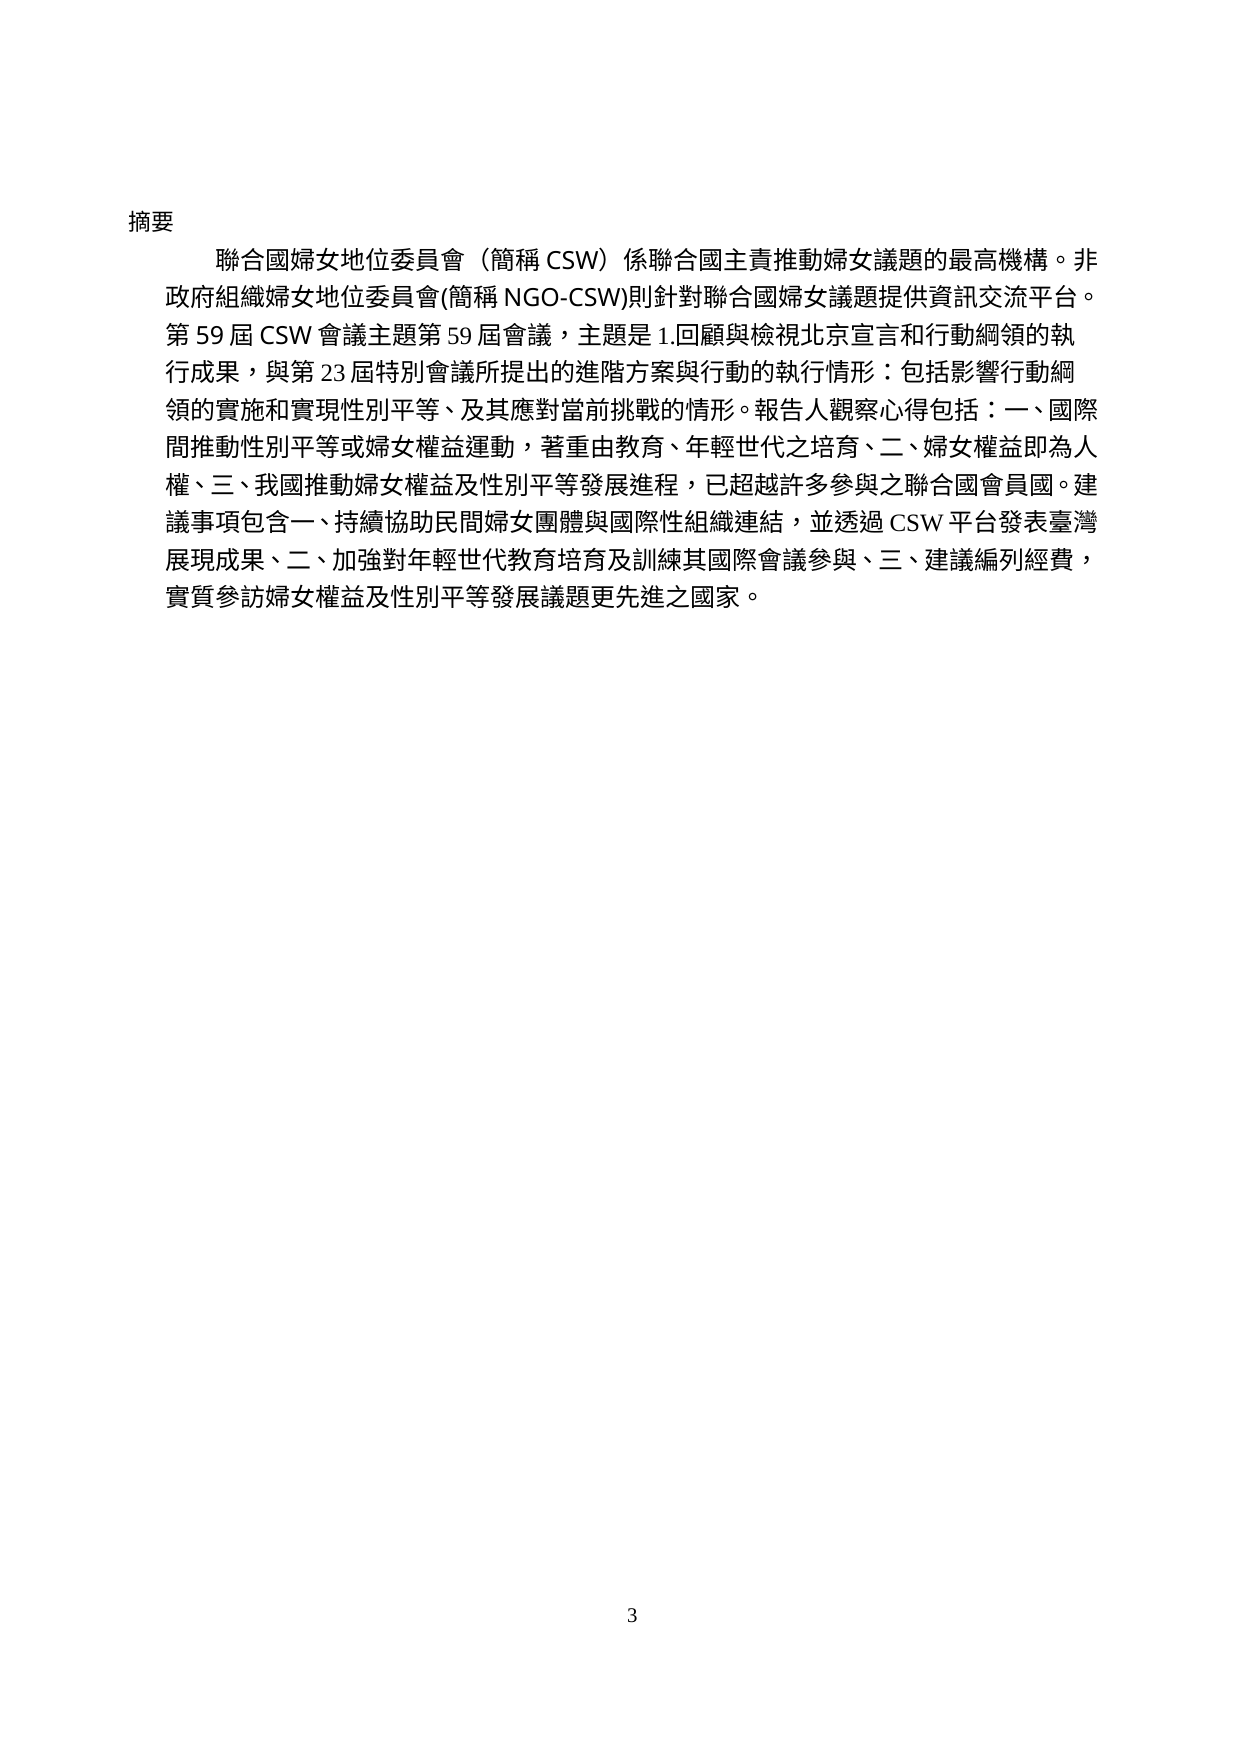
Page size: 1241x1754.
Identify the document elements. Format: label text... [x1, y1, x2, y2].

text 摘要 [128, 202, 1098, 239]
text 第59屆CSW會議主題第59屆會議，主題是1.回顧與檢視北京宣言和行動綱領的執行成果，與第23屆特別會議所提出的進階方案與行動的執行情形：包括影響行動綱領的實施和實現性別平等、及其應對當前挑戰的情形。報告人觀察心得包括：一、國際間推動性別平等或婦女權益運動，著重由教育、年輕世代之培育、二、婦女權益即為人權、三、我國推動婦女權益及性別平等發展進程，已超越許多參與之聯合國會員國。建議事項包含一、持續協助民間婦女團體與國際性組織連結，並透過CSW平台發表臺灣展現成果、二、加強對年輕世代教育培育及訓練其國際會議參與、三、建議編列經費，實質參訪婦女權益及性別平等發展議題更先進之國家。 [165, 314, 1098, 614]
text 聯合國婦女地位委員會（簡稱CSW）係聯合國主責推動婦女議題的最高機構。非政府組織婦女地位委員會(簡稱NGO-CSW)則針對聯合國婦女議題提供資訊交流平台。 [166, 239, 1098, 314]
